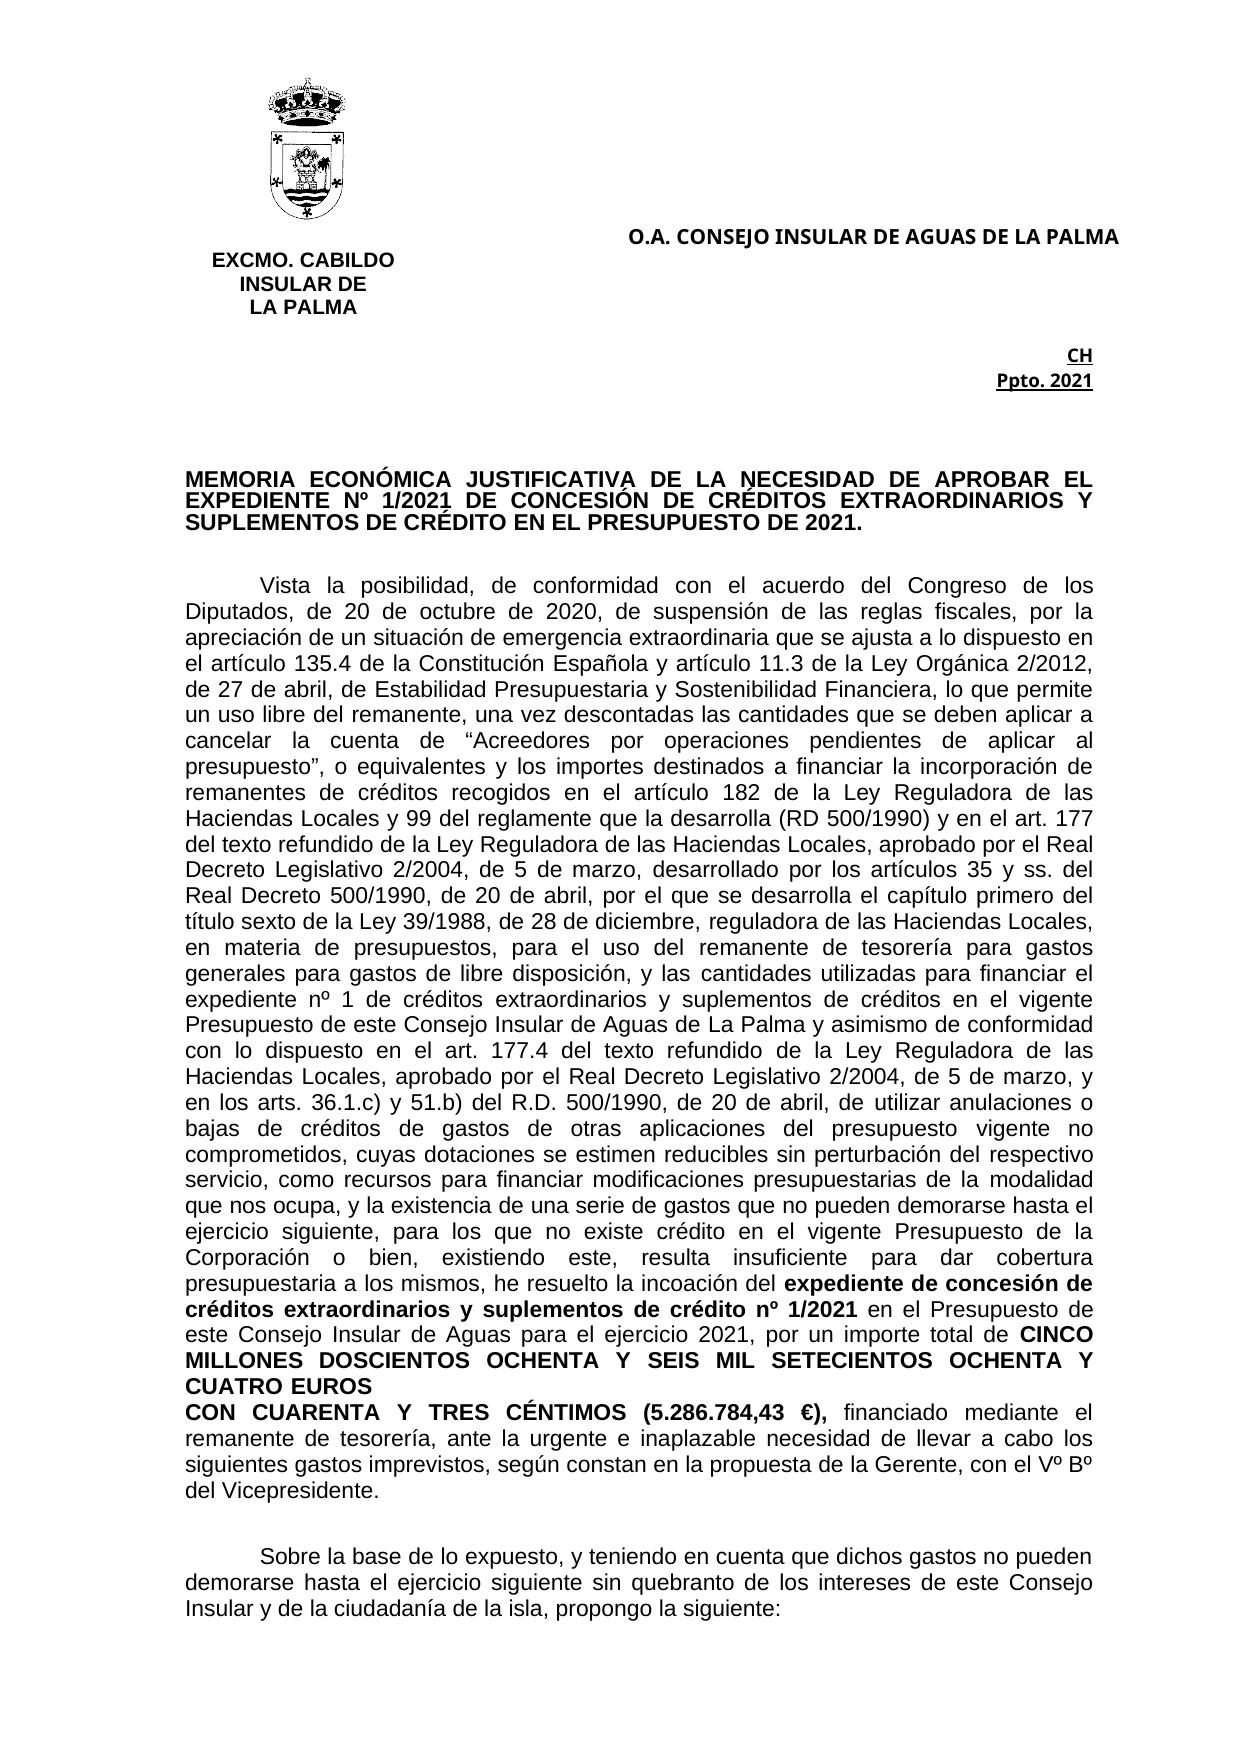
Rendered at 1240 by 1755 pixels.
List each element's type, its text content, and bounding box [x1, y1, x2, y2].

text O.A. CONSEJO INSULAR DE AGUAS DE LA PALMA [628, 225, 1148, 249]
text Ppto. 2021 [152, 368, 1093, 393]
subtitle MEMORIA ECONÓMICA JUSTIFICATIVA DE LA NECESIDAD DE APROBAR EL EXPEDIENTE Nº 1/2021 DE CONCESIÓN DE CRÉDITOS EXTRAORDINARIOS Y SUPLEMENTOS DE CRÉDITO EN EL PRESUPUESTO DE 2021. [185, 469, 1093, 535]
text CH [152, 342, 1093, 367]
text EXCMO. CABILDO INSULAR DE [162, 249, 443, 295]
text Sobre la base de lo expuesto, y teniendo en cuenta que dichos gastos no pueden demorarse hasta el ejercicio siguiente sin quebranto de los intereses de este Consejo Insular y de la ciudadanía de la isla, propongo la siguiente: [185, 1543, 1093, 1622]
text Vista la posibilidad, de conformidad con el acuerdo del Congreso de los Diputados, de 20 de octubre de 2020, de suspensión de las reglas fiscales, por la apreciación de un situación de emergencia extraordinaria que se ajusta a lo dispuesto en el artículo 135.4 de la Constitución Española y artículo 11.3 de la Ley Orgánica 2/2012, de 27 de abril, de Estabilidad Presupuestaria y Sostenibilidad Financiera, lo que permite un uso libre del remanente, una vez descontadas las cantidades que se deben aplicar a cancelar la cuenta de “Acreedores por operaciones pendientes de aplicar al presupuesto”, o equivalentes y los importes destinados a financiar la incorporación de remanentes de créditos recogidos en el artículo 182 de la Ley Reguladora de las Haciendas Locales y 99 del reglamente que la desarrolla (RD 500/1990) y en el art. 177 del texto refundido de la Ley Reguladora de las Haciendas Locales, aprobado por el Real Decreto Legislativo 2/2004, de 5 de marzo, desarrollado por los artículos 35 y ss. del Real Decreto 500/1990, de 20 de abril, por el que se desarrolla el capítulo primero del título sexto de la Ley 39/1988, de 28 de diciembre, reguladora de las Haciendas Locales, en materia de presupuestos, para el uso del remanente de tesorería para gastos generales para gastos de libre disposición, y las cantidades utilizadas para financiar el expediente nº 1 de créditos extraordinarios y suplementos de créditos en el vigente Presupuesto de este Consejo Insular de Aguas de La Palma y asimismo de conformidad con lo dispuesto en el art. 177.4 del texto refundido de la Ley Reguladora de las Haciendas Locales, aprobado por el Real Decreto Legislativo 2/2004, de 5 de marzo, y en los arts. 36.1.c) y 51.b) del R.D. 500/1990, de 20 de abril, de utilizar anulaciones o bajas de créditos de gastos de otras aplicaciones del presupuesto vigente no comprometidos, cuyas dotaciones se estimen reducibles sin perturbación del respectivo servicio, como recursos para financiar modificaciones presupuestarias de la modalidad que nos ocupa, y la existencia de una serie de gastos que no pueden demorarse hasta el ejercicio siguiente, para los que no existe crédito en el vigente Presupuesto de la Corporación o bien, existiendo este, resulta insuficiente para dar cobertura presupuestaria a los mismos, he resuelto la incoación del expediente de concesión de créditos extraordinarios y suplementos de crédito nº 1/2021 en el Presupuesto de este Consejo Insular de Aguas para el ejercicio 2021, por un importe total de CINCO MILLONES DOSCIENTOS OCHENTA Y SEIS MIL SETECIENTOS OCHENTA Y CUATRO EUROS [185, 573, 1093, 1399]
text LA PALMA [162, 295, 444, 319]
text CON CUARENTA Y TRES CÉNTIMOS (5.286.784,43 €), financiado mediante el remanente de tesorería, ante la urgente e inaplazable necesidad de llevar a cabo los siguientes gastos imprevistos, según constan en la propuesta de la Gerente, con el Vº Bº del Vicepresidente. [185, 1400, 1093, 1503]
